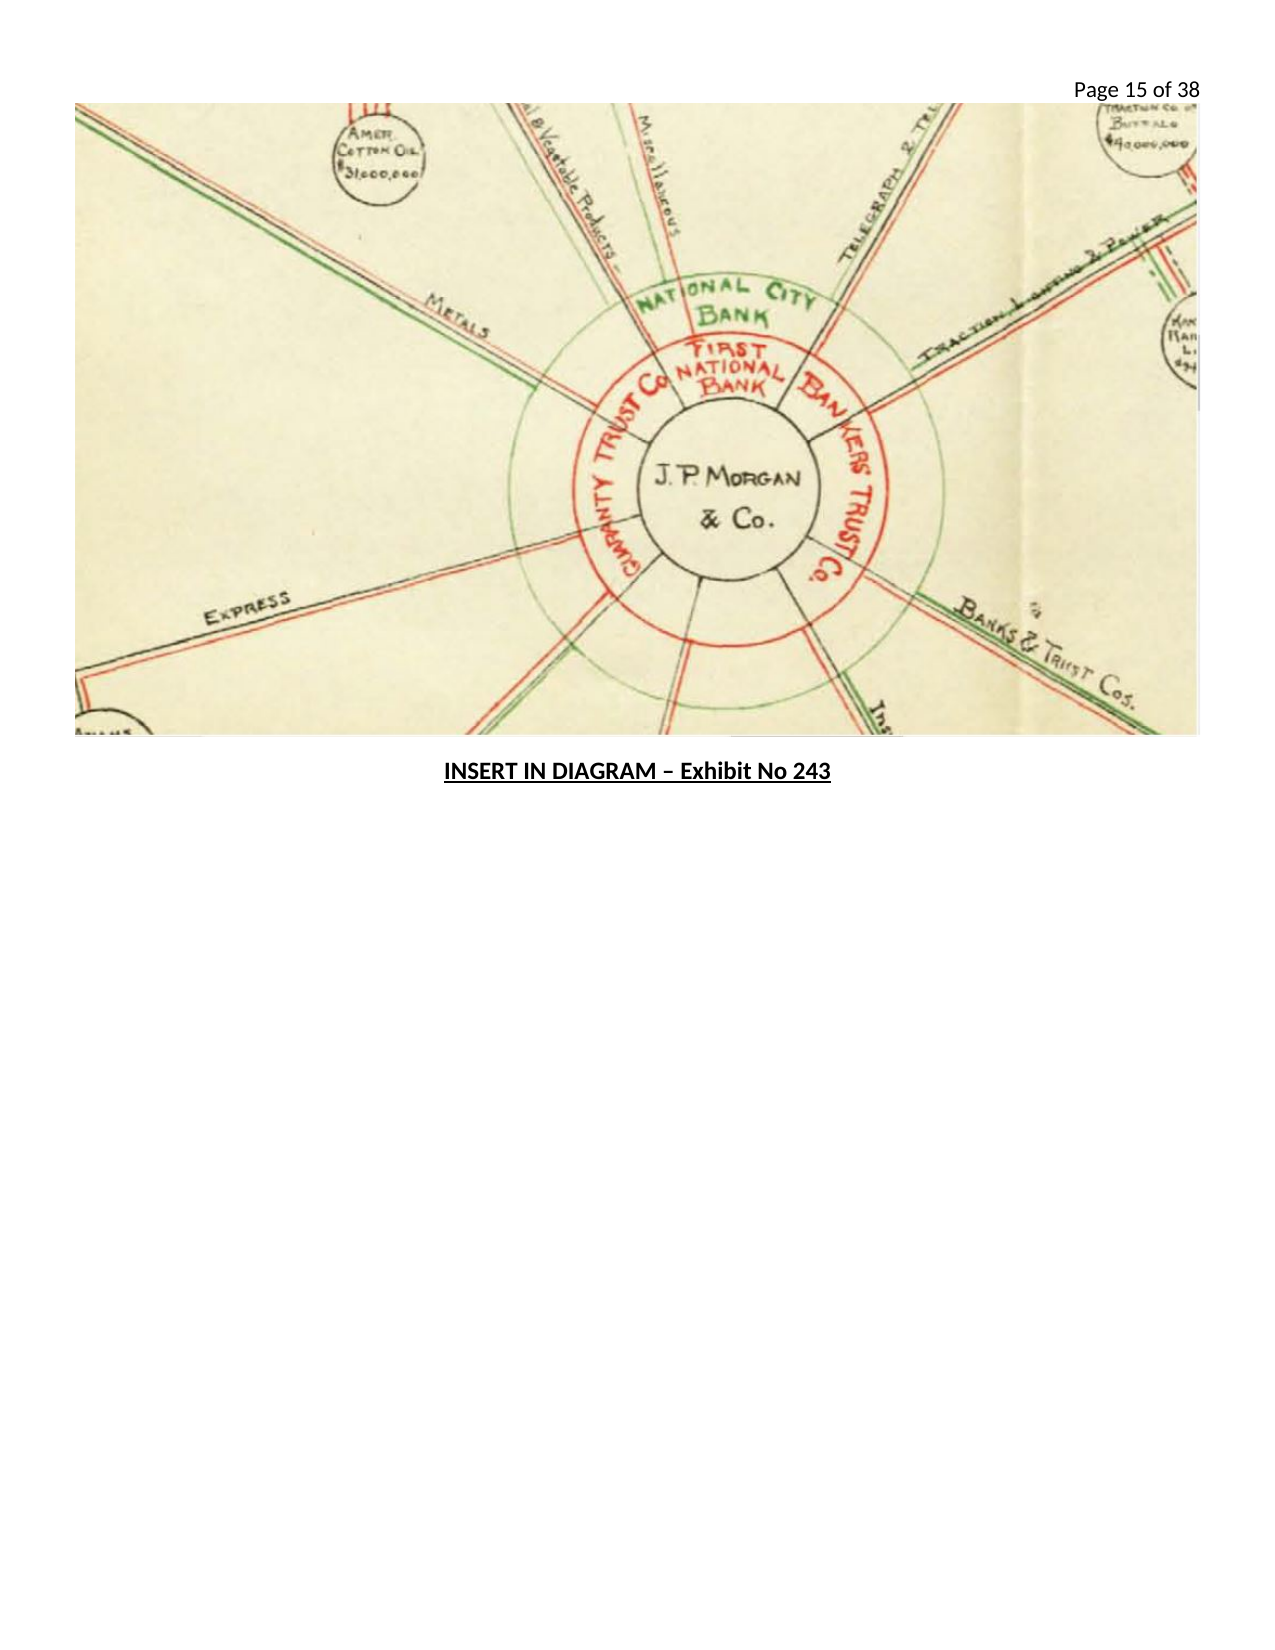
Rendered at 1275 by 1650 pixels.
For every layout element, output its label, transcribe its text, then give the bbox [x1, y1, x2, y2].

picture [75, 103, 1200, 737]
text INSERT IN DIAGRAM – Exhibit No 243 [75, 755, 1200, 785]
